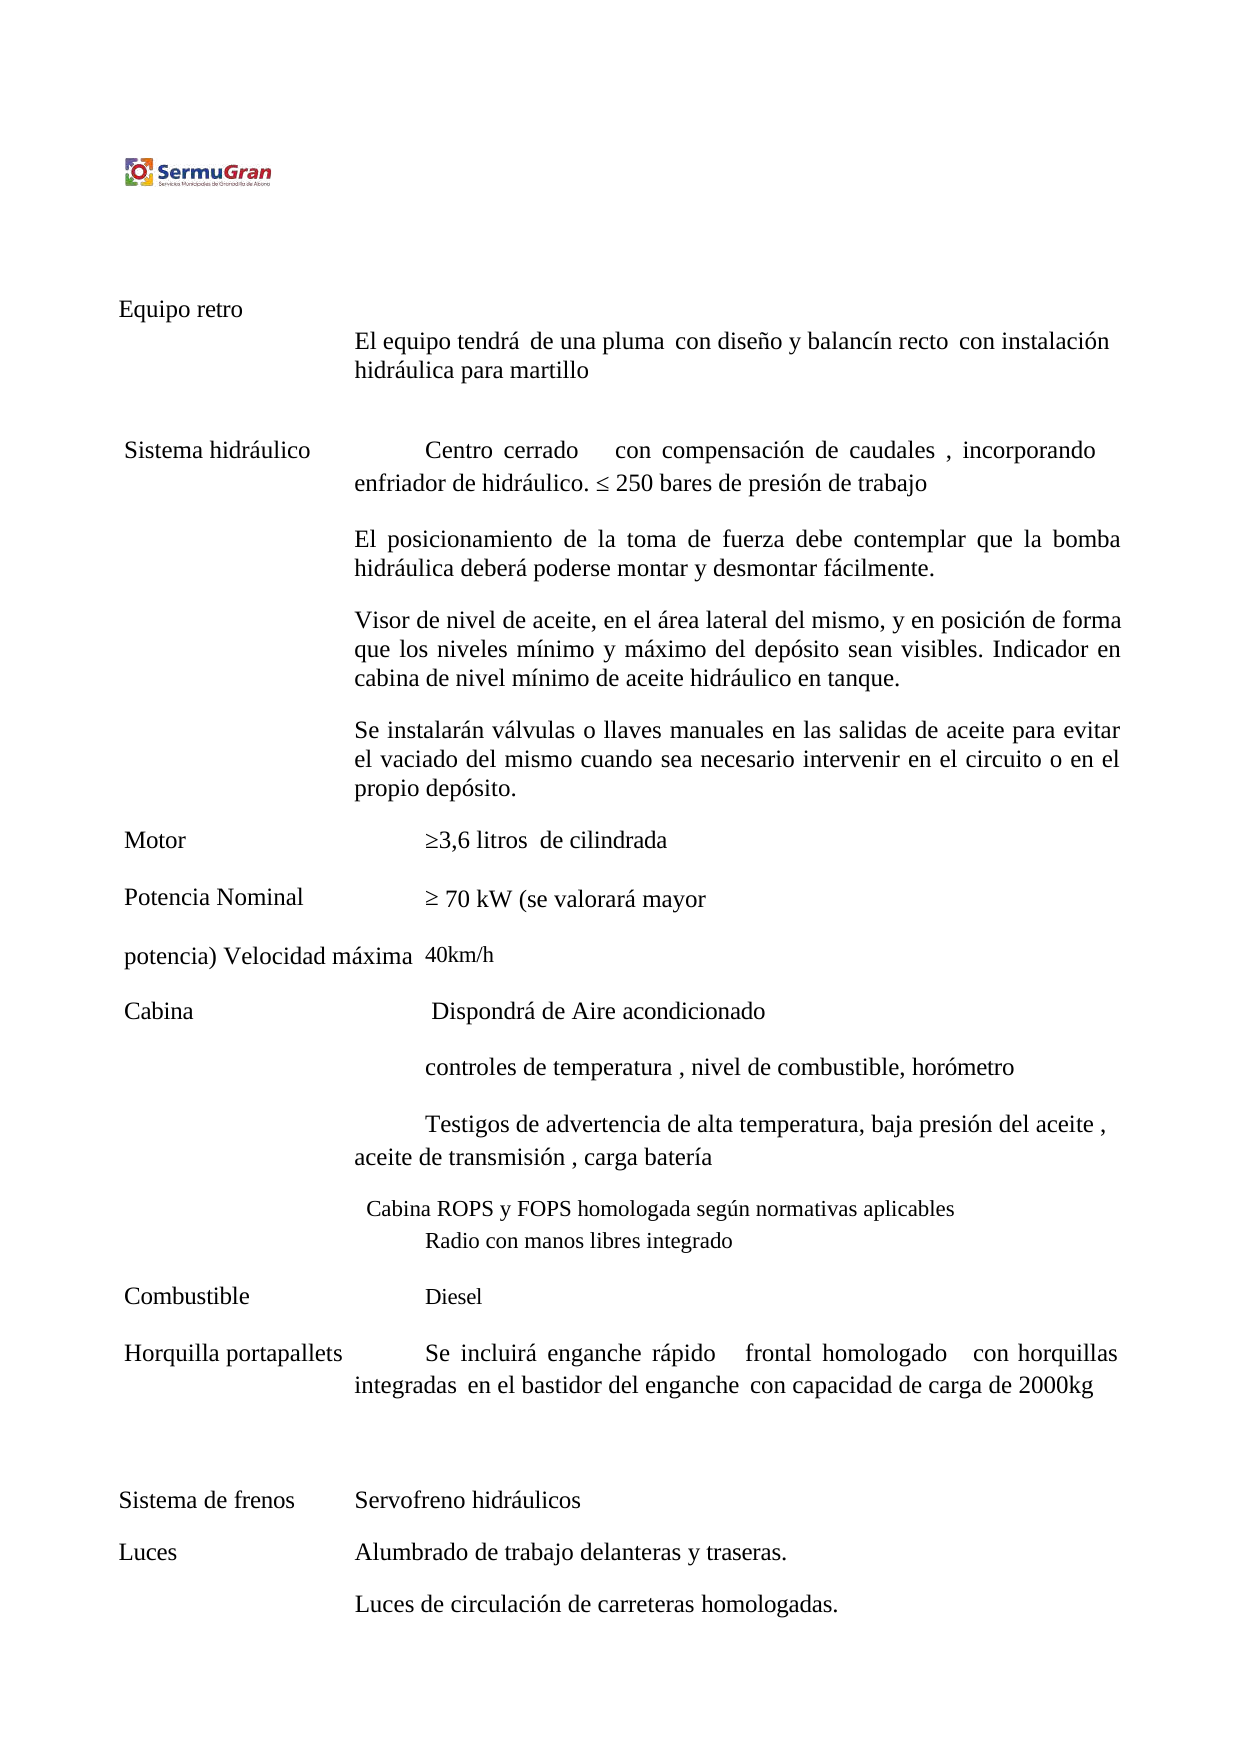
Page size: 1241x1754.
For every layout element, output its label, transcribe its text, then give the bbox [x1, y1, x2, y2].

text Cabina Dispondrá de Aire acondicionado [124, 998, 1122, 1024]
text Motor ≥3,6 litros de cilindrada [124, 825, 1122, 854]
text Testigos de advertencia de alta temperatura, baja presión del aceite , aceite de transmisión , carga batería [354, 1109, 1122, 1171]
picture [118, 147, 278, 197]
text El posicionamiento de la toma de fuerza debe contemplar que la bomba hidráulica deberá poderse montar y desmontar fácilmente. [354, 524, 1122, 582]
text Combustible Diesel [124, 1281, 1122, 1312]
text Se instalarán válvulas o llaves manuales en las salidas de aceite para evitar el vaciado del mismo cuando sea necesario intervenir en el circuito o en el propio depósito. [354, 716, 1122, 802]
text Visor de nivel de aceite, en el área lateral del mismo, y en posición de forma que los niveles mínimo y máximo del depósito sean visibles. Indicador en cabina de nivel mínimo de aceite hidráulico en tanque. [354, 606, 1122, 692]
text controles de temperatura , nivel de combustible, horómetro [425, 1052, 1122, 1081]
text Luces de circulación de carreteras homologadas. [354, 1589, 1122, 1618]
text El equipo tendrá de una pluma con diseño y balancín recto con instalación hidráulica para martillo [354, 326, 1121, 383]
text Sistema de frenos Servofreno hidráulicos [118, 1485, 1122, 1513]
text Equipo retro [118, 294, 278, 323]
text Luces Alumbrado de trabajo delanteras y traseras. [118, 1537, 1122, 1566]
text Potencia Nominal ≥ 70 kW (se valorará mayor potencia) Velocidad máxima 40km/h [124, 882, 805, 970]
text Sistema hidráulico Centro cerrado con compensación de caudales , incorporando enfriador de hidráulico. ≤ 250 bares de presión de trabajo [124, 435, 1121, 497]
text Cabina ROPS y FOPS homologada según normativas aplicables Radio con manos libres integrado [366, 1194, 1003, 1253]
text Horquilla portapallets Se incluirá enganche rápido frontal homologado con horquillas integradas en el bastidor del enganche con capacidad de carga de 2000kg [124, 1338, 1121, 1399]
